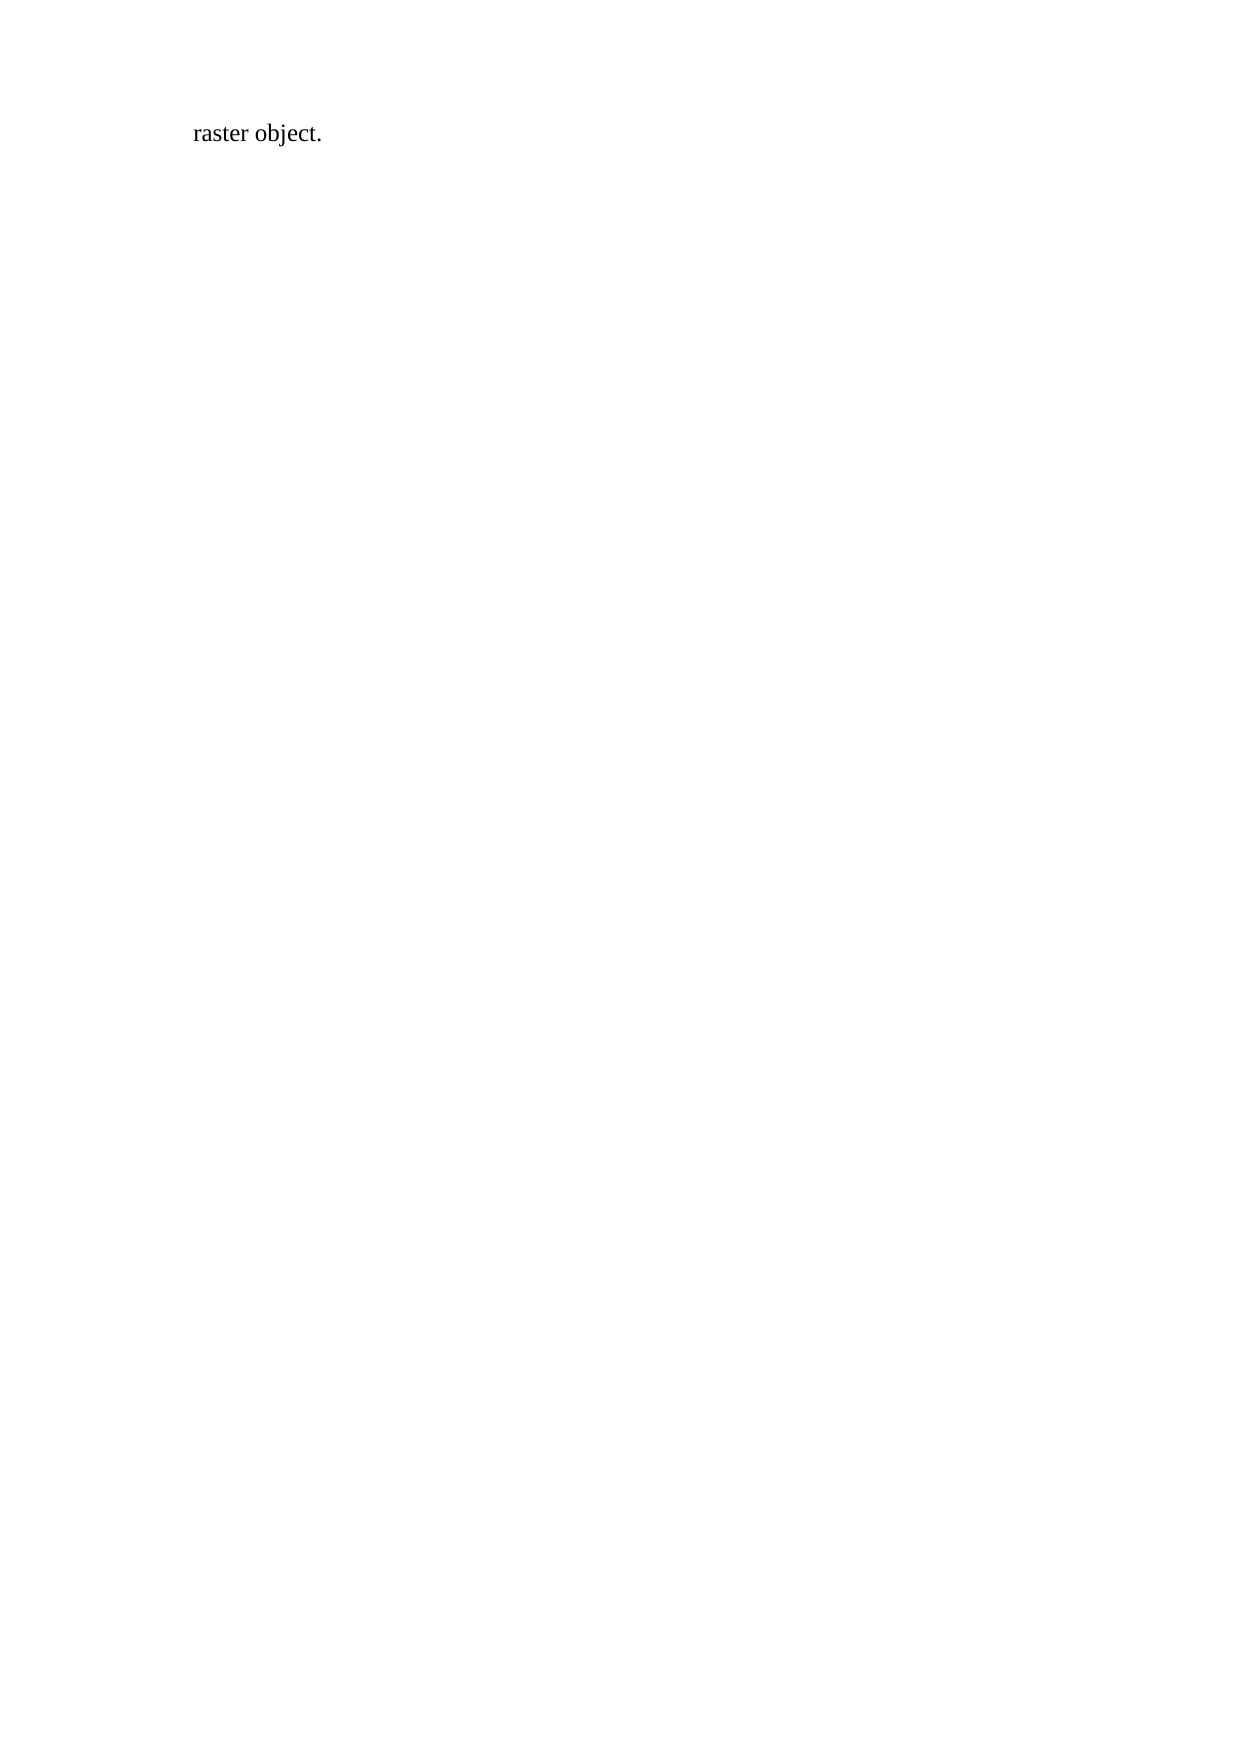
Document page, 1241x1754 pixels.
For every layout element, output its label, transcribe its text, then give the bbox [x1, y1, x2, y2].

list raster object. [156, 118, 1122, 147]
